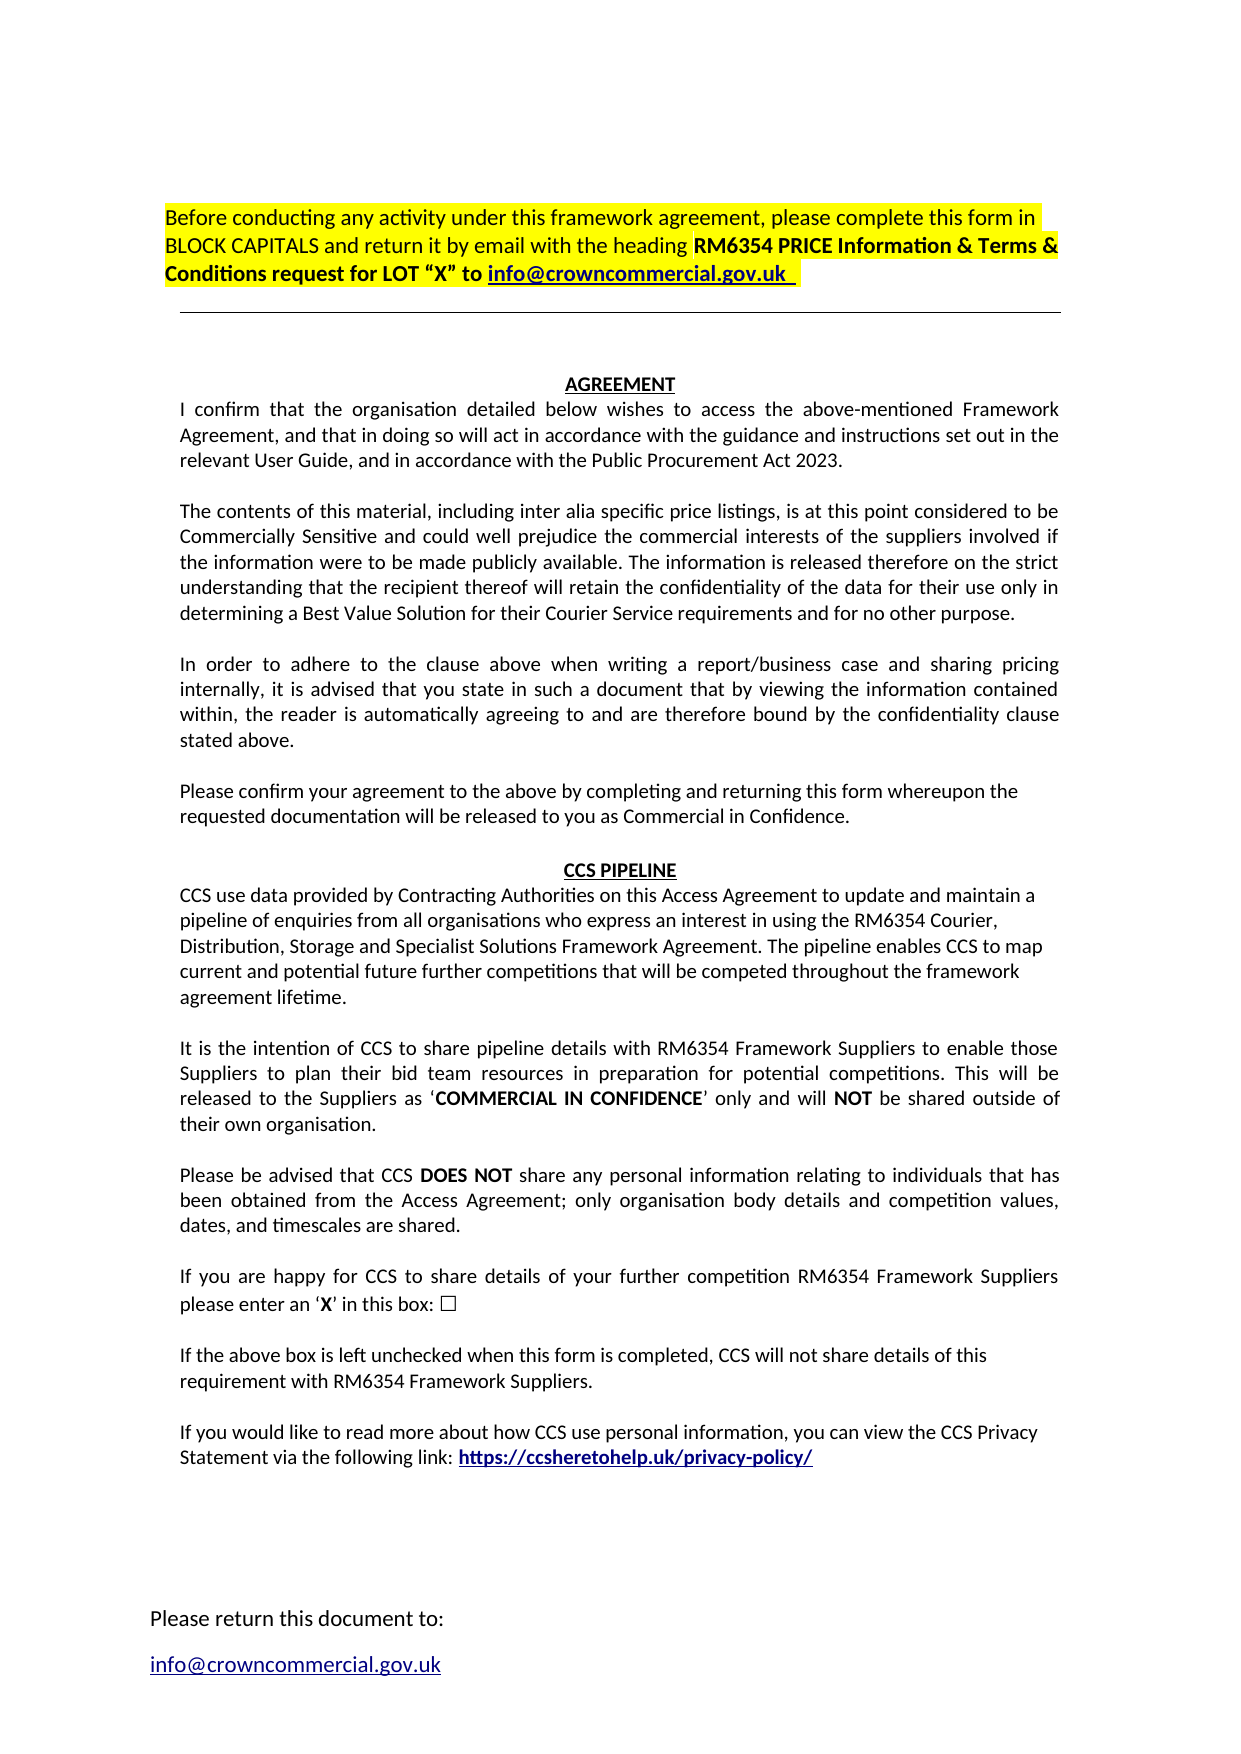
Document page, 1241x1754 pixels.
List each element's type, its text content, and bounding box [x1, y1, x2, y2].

text Please be advised that CCS DOES NOT share any personal information relating to individuals that has been obtained from the Access Agreement; only organisation body details and competition values, dates, and timescales are shared. [179, 1159, 1061, 1238]
text AGREEMENT [179, 368, 1061, 393]
text It is the intention of CCS to share pipeline details with RM6354 Framework Suppliers to enable those Suppliers to plan their bid team resources in preparation for potential competitions. This will be released to the Suppliers as ‘COMMERCIAL IN CONFIDENCE’ only and will NOT be shared outside of their own organisation. [179, 1032, 1061, 1136]
text In order to adhere to the clause above when writing a report/business case and sharing pricing internally, it is advised that you state in such a document that by viewing the information contained within, the reader is automatically agreeing to and are therefore bound by the confidentiality clause stated above. [179, 648, 1061, 752]
text I confirm that the organisation detailed below wishes to access the above-mentioned Framework Agreement, and that in doing so will act in accordance with the guidance and instructions set out in the relevant User Guide, and in accordance with the Public Procurement Act 2023. [179, 393, 1061, 473]
text Before conducting any activity under this framework agreement, please complete this form in BLOCK CAPITALS and return it by email with the heading RM6354 PRICE Information & Terms & Conditions request for LOT “X” to info@crowncommercial.gov.uk [165, 203, 1061, 287]
text CCS use data provided by Contracting Authorities on this Access Agreement to update and maintain a pipeline of enquiries from all organisations who express an interest in using the RM6354 Courier, Distribution, Storage and Specialist Solutions Framework Agreement. The pipeline enables CCS to map current and potential future further competitions that will be competed throughout the framework agreement lifetime. [179, 879, 1061, 1009]
text CCS PIPELINE [179, 854, 1061, 879]
text Please confirm your agreement to the above by completing and returning this form whereupon the requested documentation will be released to you as Commercial in Confidence. [179, 775, 1061, 829]
text If the above box is left unchecked when this form is completed, CCS will not share details of this requirement with RM6354 Framework Suppliers. [179, 1339, 1061, 1393]
text If you are happy for CCS to share details of your further competition RM6354 Framework Suppliers please enter an ‘X’ in this box: ☐ [179, 1260, 1061, 1317]
text If you would like to read more about how CCS use personal information, you can view the CCS Privacy Statement via the following link: https://ccsheretohelp.uk/privacy-policy/ [179, 1416, 1061, 1470]
text The contents of this material, including inter alia specific price listings, is at this point considered to be Commercially Sensitive and could well prejudice the commercial interests of the suppliers involved if the information were to be made publicly available. The information is released therefore on the strict understanding that the recipient thereof will retain the confidentiality of the data for their use only in determining a Best Value Solution for their Courier Service requirements and for no other purpose. [179, 495, 1061, 625]
